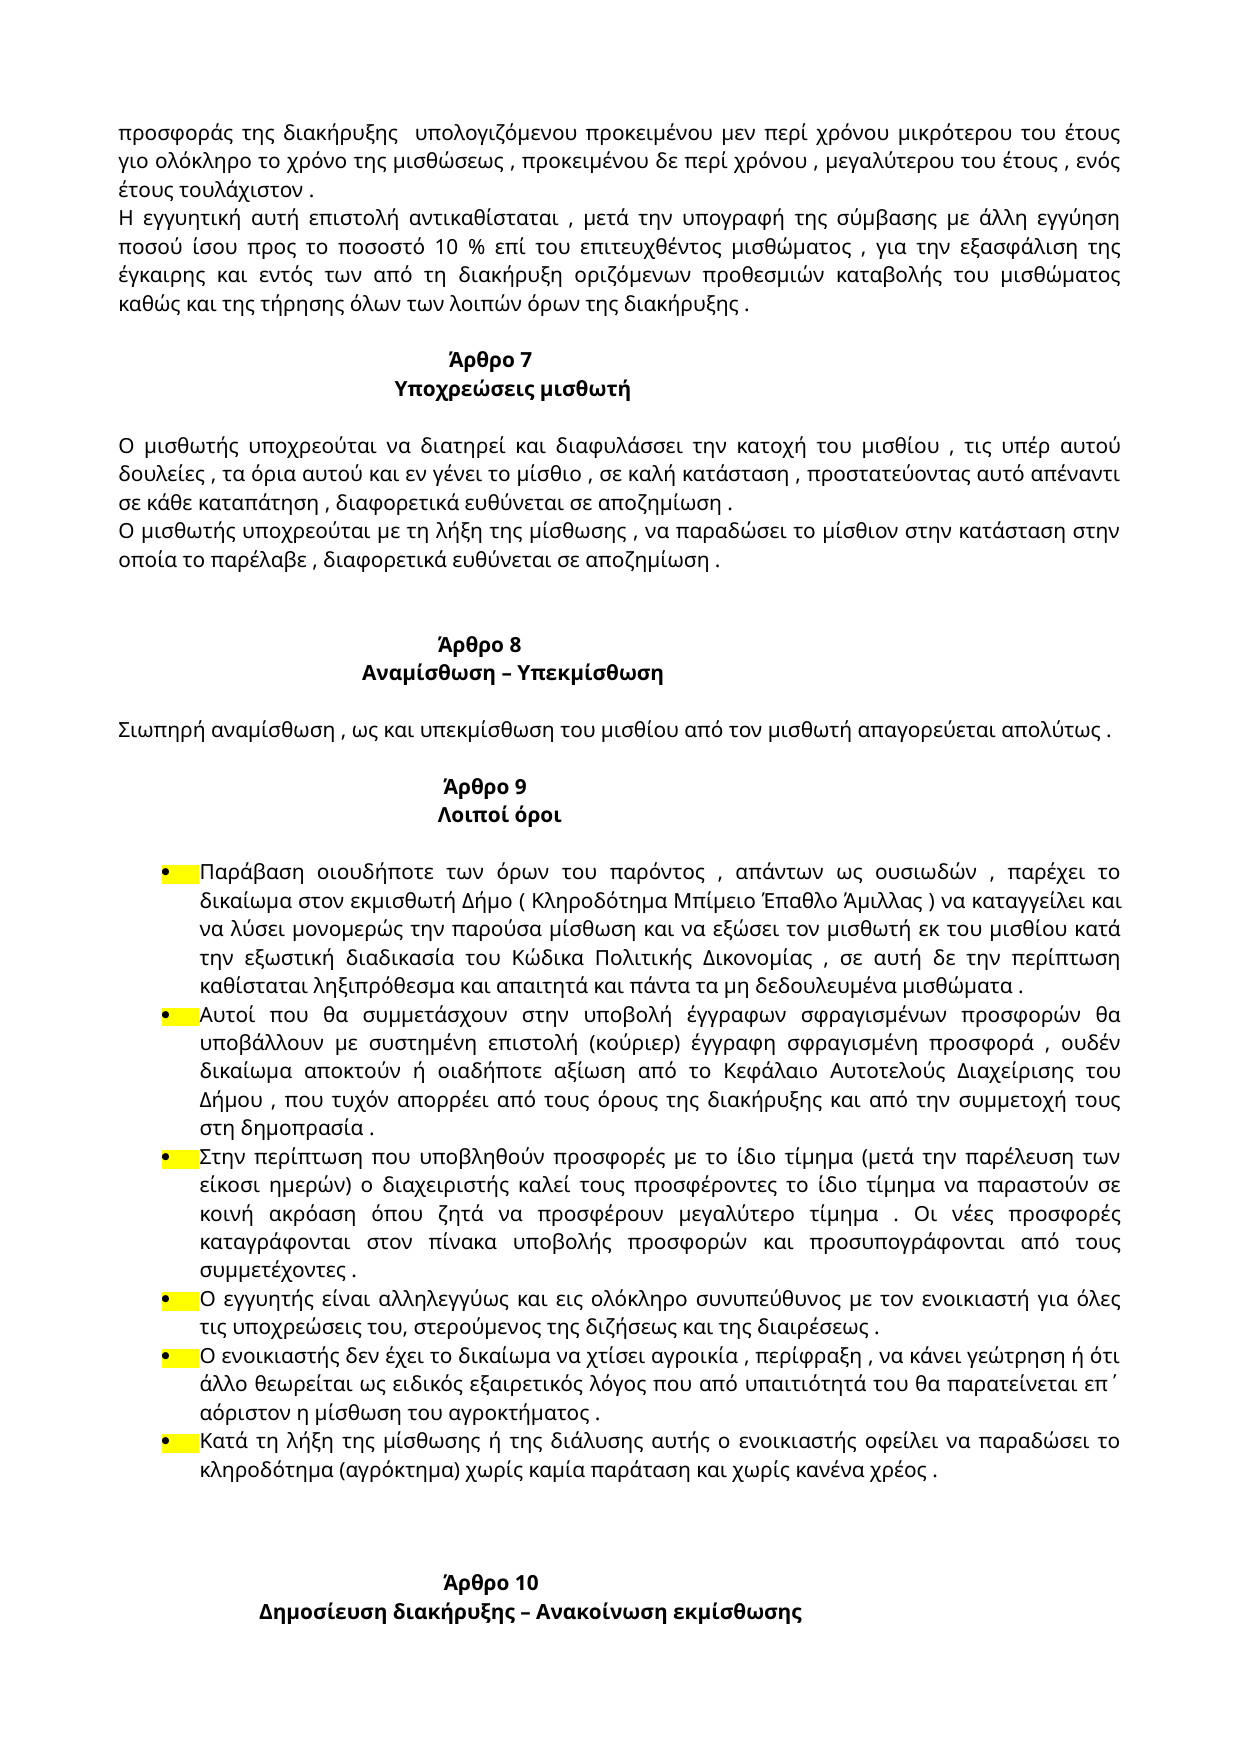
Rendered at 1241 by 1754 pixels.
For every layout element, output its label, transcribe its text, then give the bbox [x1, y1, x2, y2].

list Παράβαση οιουδήποτε των όρων του παρόντος , απάντων ως ουσιωδών , παρέχει το δικαίωμα στον εκμισθωτή Δήμο ( Κληροδότημα Μπίμειο Έπαθλο Άμιλλας ) να καταγγείλει και να λύσει μονομερώς την παρούσα μίσθωση και να εξώσει τον μισθωτή εκ του μισθίου κατά την εξωστική διαδικασία του Κώδικα Πολιτικής Δικονομίας , σε αυτή δε την περίπτωση καθίσταται ληξιπρόθεσμα και απαιτητά και πάντα τα μη δεδουλευμένα μισθώματα . [162, 857, 1122, 1000]
text Δημοσίευση διακήρυξης – Ανακοίνωση εκμίσθωσης [118, 1597, 1122, 1625]
list Ο ενοικιαστής δεν έχει το δικαίωμα να χτίσει αγροικία , περίφραξη , να κάνει γεώτρηση ή ότι άλλο θεωρείται ως ειδικός εξαιρετικός λόγος που από υπαιτιότητά του θα παρατείνεται επ΄ αόριστον η μίσθωση του αγροκτήματος . [162, 1341, 1122, 1426]
list Κατά τη λήξη της μίσθωσης ή της διάλυσης αυτής ο ενοικιαστής οφείλει να παραδώσει το κληροδότημα (αγρόκτημα) χωρίς καμία παράταση και χωρίς κανένα χρέος . [162, 1426, 1122, 1483]
text Ο μισθωτής υποχρεούται να διατηρεί και διαφυλάσσει την κατοχή του μισθίου , τις υπέρ αυτού δουλείες , τα όρια αυτού και εν γένει το μίσθιο , σε καλή κατάσταση , προστατεύοντας αυτό απέναντι σε κάθε καταπάτηση , διαφορετικά ευθύνεται σε αποζημίωση . [118, 431, 1122, 516]
text Άρθρο 9 [118, 772, 1122, 801]
text Άρθρο 8 [118, 630, 1122, 658]
text Λοιποί όροι [118, 801, 1122, 829]
text Αναμίσθωση – Υπεκμίσθωση [118, 658, 1122, 687]
list Στην περίπτωση που υποβληθούν προσφορές με το ίδιο τίμημα (μετά την παρέλευση των είκοσι ημερών) ο διαχειριστής καλεί τους προσφέροντες το ίδιο τίμημα να παραστούν σε κοινή ακρόαση όπου ζητά να προσφέρουν μεγαλύτερο τίμημα . Οι νέες προσφορές καταγράφονται στον πίνακα υποβολής προσφορών και προσυπογράφονται από τους συμμετέχοντες . [162, 1142, 1122, 1284]
list Αυτοί που θα συμμετάσχουν στην υποβολή έγγραφων σφραγισμένων προσφορών θα υποβάλλουν με συστημένη επιστολή (κούριερ) έγγραφη σφραγισμένη προσφορά , ουδέν δικαίωμα αποκτούν ή οιαδήποτε αξίωση από το Κεφάλαιο Αυτοτελούς Διαχείρισης του Δήμου , που τυχόν απορρέει από τους όρους της διακήρυξης και από την συμμετοχή τους στη δημοπρασία . [162, 1000, 1122, 1142]
text Άρθρο 7 [118, 346, 1122, 374]
text Άρθρο 10 [118, 1568, 1122, 1597]
text Η εγγυητική αυτή επιστολή αντικαθίσταται , μετά την υπογραφή της σύμβασης με άλλη εγγύηση ποσού ίσου προς το ποσοστό 10 % επί του επιτευχθέντος μισθώματος , για την εξασφάλιση της έγκαιρης και εντός των από τη διακήρυξη οριζόμενων προθεσμιών καταβολής του μισθώματος καθώς και της τήρησης όλων των λοιπών όρων της διακήρυξης . [118, 203, 1122, 317]
text Σιωπηρή αναμίσθωση , ως και υπεκμίσθωση του μισθίου από τον μισθωτή απαγορεύεται απολύτως . [118, 715, 1122, 744]
text Υποχρεώσεις μισθωτή [118, 374, 1122, 402]
list Ο εγγυητής είναι αλληλεγγύως και εις ολόκληρο συνυπεύθυνος με τον ενοικιαστή για όλες τις υποχρεώσεις του, στερούμενος της διζήσεως και της διαιρέσεως . [162, 1284, 1122, 1341]
text Ο μισθωτής υποχρεούται με τη λήξη της μίσθωσης , να παραδώσει το μίσθιον στην κατάσταση στην οποία το παρέλαβε , διαφορετικά ευθύνεται σε αποζημίωση . [118, 516, 1122, 573]
text προσφοράς της διακήρυξης υπολογιζόμενου προκειμένου μεν περί χρόνου μικρότερου του έτους γιο ολόκληρο το χρόνο της μισθώσεως , προκειμένου δε περί χρόνου , μεγαλύτερου του έτους , ενός έτους τουλάχιστον . [118, 118, 1122, 203]
